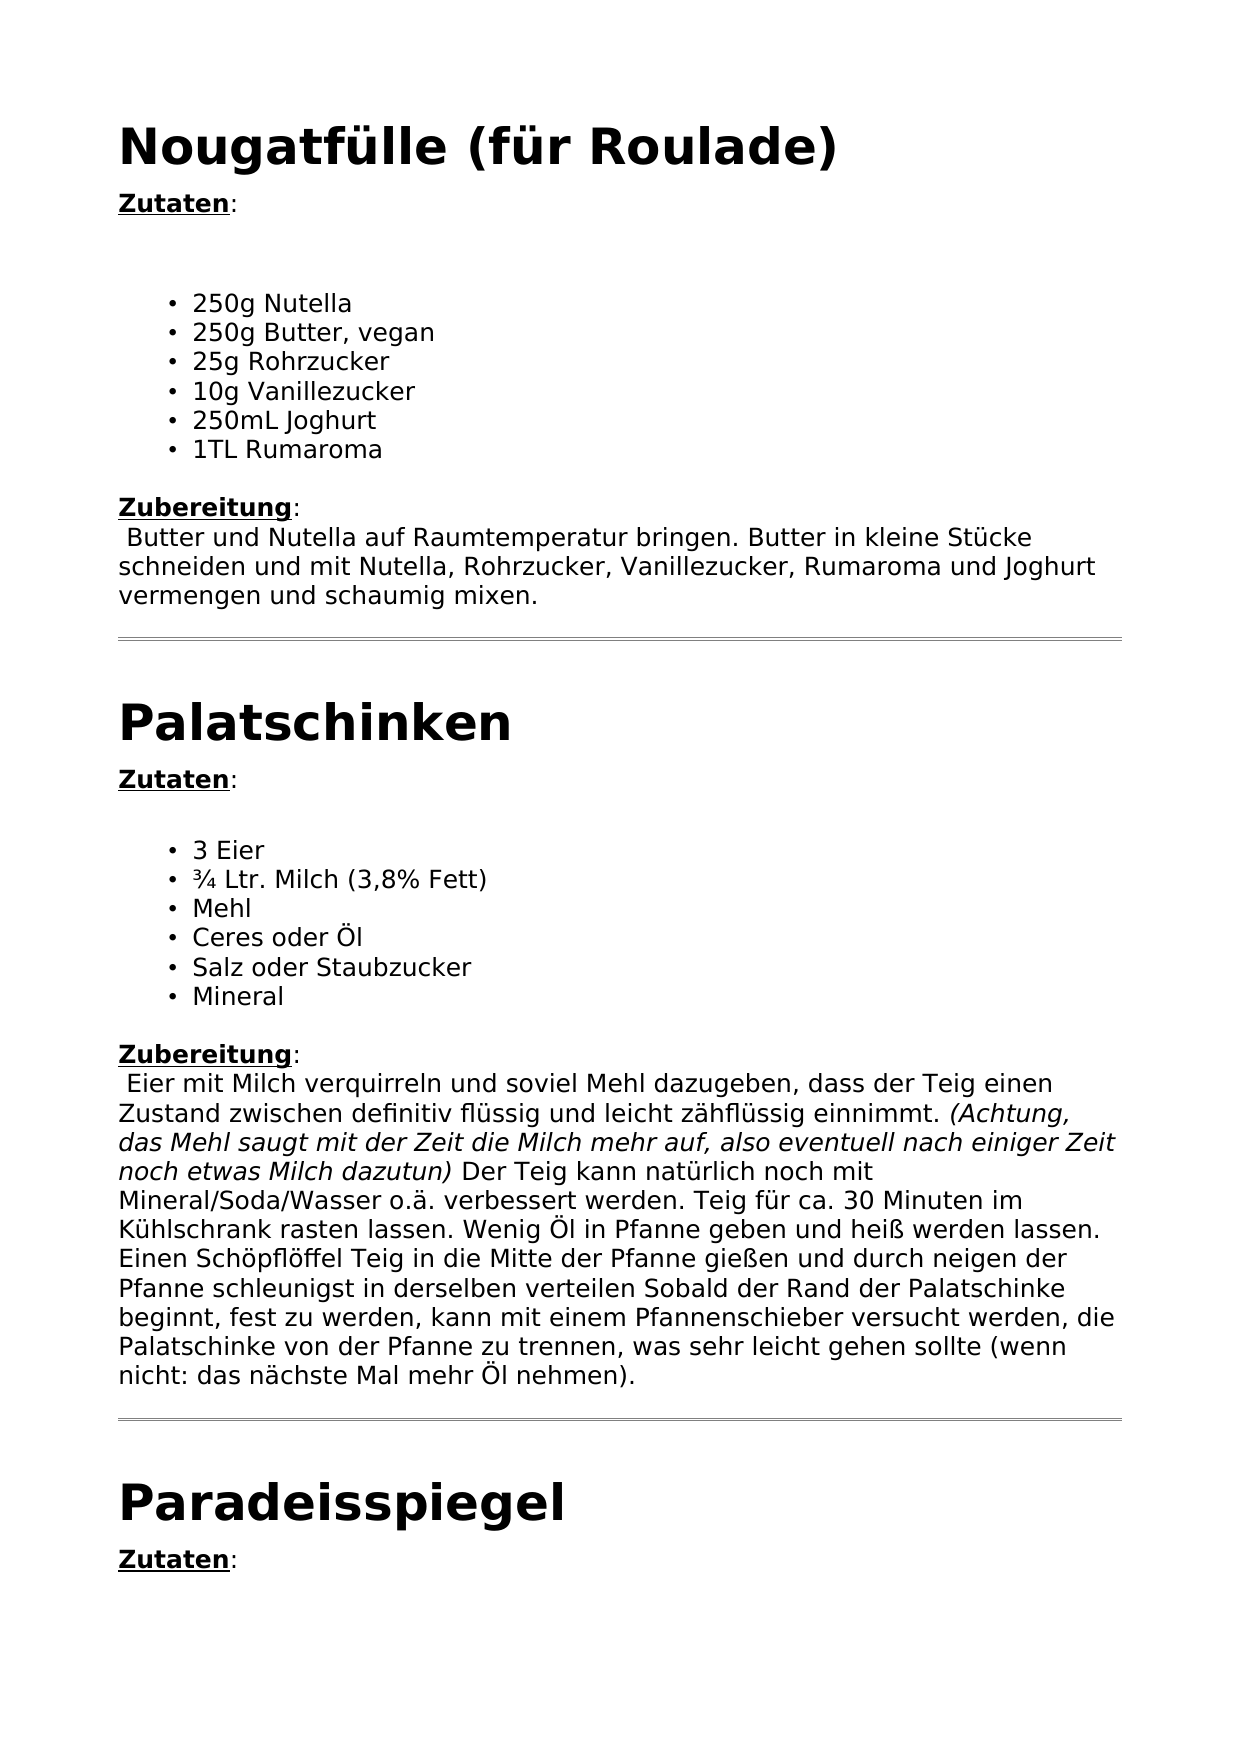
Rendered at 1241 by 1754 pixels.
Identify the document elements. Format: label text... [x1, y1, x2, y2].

list Mehl [177, 894, 1122, 923]
subtitle Palatschinken [118, 694, 1122, 752]
list 1TL Rumaroma [177, 435, 1122, 464]
list 10g Vanillezucker [177, 377, 1122, 406]
text Zubereitung: Eier mit Milch verquirreln und soviel Mehl dazugeben, dass der Teig einen Zustand zwischen definitiv flüssig und leicht zähflüssig einnimmt. (Achtung, das Mehl saugt mit der Zeit die Milch mehr auf, also eventuell nach einiger Zeit noch etwas Milch dazutun) Der Teig kann natürlich noch mit Mineral/Soda/Wasser o.ä. verbessert werden. Teig für ca. 30 Minuten im Kühlschrank rasten lassen. Wenig Öl in Pfanne geben und heiß werden lassen. Einen Schöpflöffel Teig in die Mitte der Pfanne gießen und durch neigen der Pfanne schleunigst in derselben verteilen Sobald der Rand der Palatschinke beginnt, fest zu werden, kann mit einem Pfannenschieber versucht werden, die Palatschinke von der Pfanne zu trennen, was sehr leicht gehen sollte (wenn nicht: das nächste Mal mehr Öl nehmen). [118, 1041, 1122, 1391]
list ¾ Ltr. Milch (3,8% Fett) [177, 865, 1122, 894]
text Zutaten: [118, 765, 1122, 794]
list Salz oder Staubzucker [177, 953, 1122, 982]
text Zubereitung: Butter und Nutella auf Raumtemperatur bringen. Butter in kleine Stücke schneiden und mit Nutella, Rohrzucker, Vanillezucker, Rumaroma und Joghurt vermengen und schaumig mixen. [118, 494, 1122, 610]
text Zutaten: [118, 1545, 1122, 1603]
list Mineral [177, 982, 1122, 1011]
list 250g Nutella [177, 289, 1122, 318]
text Zutaten: [118, 189, 1122, 247]
list 25g Rohrzucker [177, 347, 1122, 377]
list 3 Eier [177, 836, 1122, 865]
list 250g Butter, vegan [177, 318, 1122, 347]
subtitle Nougatfülle (für Roulade) [118, 118, 1122, 176]
list Ceres oder Öl [177, 923, 1122, 953]
list 250mL Joghurt [177, 406, 1122, 435]
subtitle Paradeisspiegel [118, 1474, 1122, 1533]
